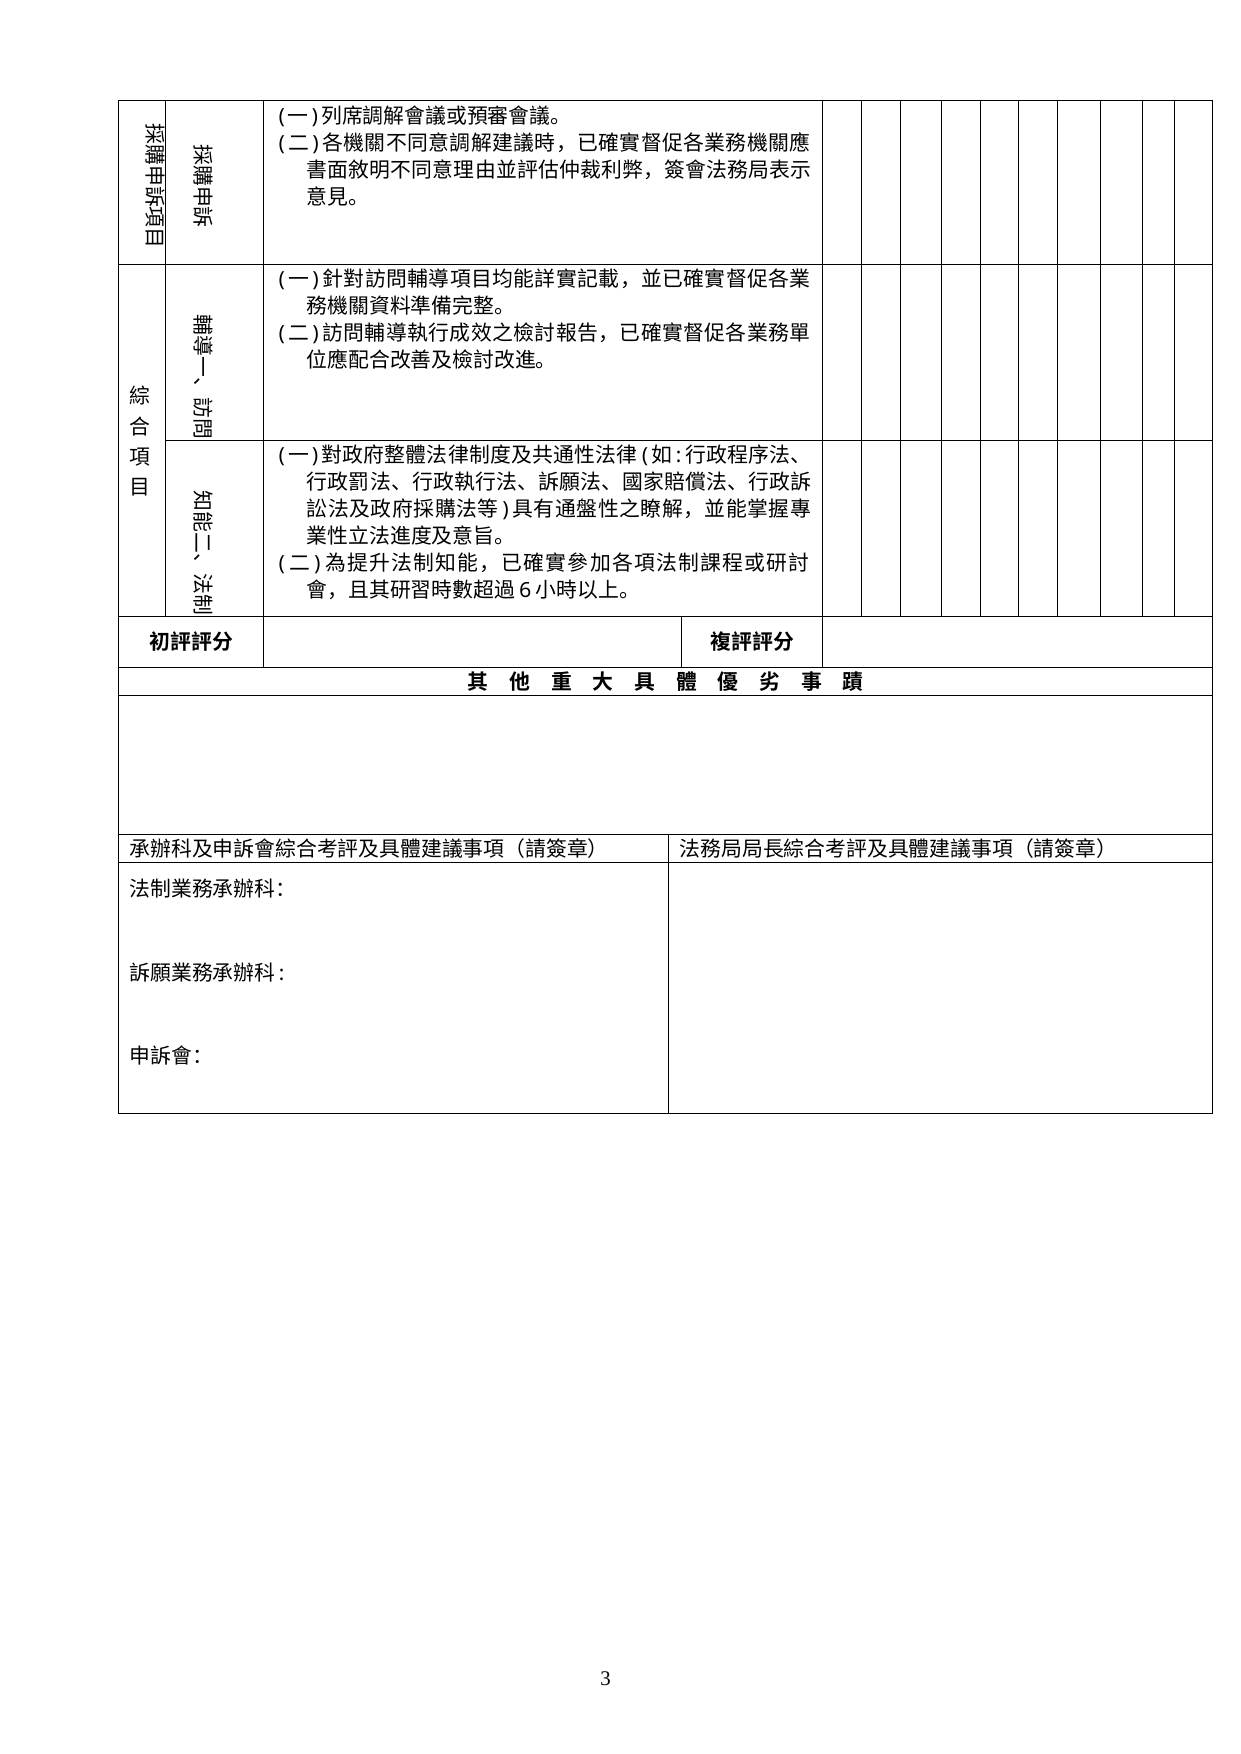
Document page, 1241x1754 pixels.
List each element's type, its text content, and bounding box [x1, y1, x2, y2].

table_cell [1175, 265, 1212, 439]
table_cell [901, 101, 941, 263]
table_cell [942, 101, 980, 263]
table_cell [981, 101, 1018, 263]
table_cell [942, 265, 980, 439]
table_cell [264, 617, 681, 667]
table_cell [1058, 101, 1100, 263]
table_cell [942, 441, 980, 616]
table_cell 採購申訴 [166, 101, 263, 263]
table_cell (一)列席調解會議或預審會議。 (二)各機關不同意調解建議時，已確實督促各業務機關應書面敘明不同意理由並評估仲裁利弊，簽會法務局表示意見。 [264, 101, 822, 263]
table_cell 輔導 一、訪問 [166, 265, 263, 439]
table_cell 採購申訴項目 [119, 101, 165, 263]
table_cell [1101, 101, 1142, 263]
table_cell [823, 101, 861, 263]
table_cell (一)針對訪問輔導項目均能詳實記載，並已確實督促各業務機關資料準備完整。 (二)訪問輔導執行成效之檢討報告，已確實督促各業務單位應配合改善及檢討改進。 [264, 265, 822, 439]
table_cell 其 他 重 大 具 體 優 劣 事 蹟 [119, 668, 1212, 695]
table_cell [823, 441, 861, 616]
table_cell [1175, 441, 1212, 616]
table_cell (一)對政府整體法律制度及共通性法律(如:行政程序法、行政罰法、行政執行法、訴願法、國家賠償法、行政訴訟法及政府採購法等)具有通盤性之瞭解，並能掌握專業性立法進度及意旨。 (二)為提升法制知能，已確實參加各項法制課程或研討會，且其研習時數超過6小時以上。 [264, 441, 822, 616]
table_cell [823, 617, 1212, 667]
table_cell [669, 863, 1212, 1113]
table_cell [981, 265, 1018, 439]
table_cell [1019, 101, 1057, 263]
table_cell [1058, 265, 1100, 439]
table_cell 知能 二、法制 [166, 441, 263, 616]
table_cell [1101, 441, 1142, 616]
table_cell 法務局局長綜合考評及具體建議事項（請簽章） [669, 835, 1212, 862]
table_cell [1143, 101, 1174, 263]
table_cell [1019, 441, 1057, 616]
table_cell [1101, 265, 1142, 439]
table_cell [1143, 441, 1174, 616]
table_cell [1143, 265, 1174, 439]
table_cell [119, 696, 1212, 834]
table_cell [823, 265, 861, 439]
table_cell [862, 265, 900, 439]
table_cell [1175, 101, 1212, 263]
table_cell 初評評分 [119, 617, 263, 667]
table_cell 複評評分 [682, 617, 822, 667]
table_cell [901, 441, 941, 616]
table_cell 綜合項目 [119, 265, 165, 616]
table_cell 承辦科及申訴會綜合考評及具體建議事項（請簽章） [119, 835, 668, 862]
table_cell [1019, 265, 1057, 439]
table_cell [862, 101, 900, 263]
table_cell [981, 441, 1018, 616]
table_cell [862, 441, 900, 616]
table_cell [901, 265, 941, 439]
table_cell [1058, 441, 1100, 616]
table_cell 法制業務承辦科： 訴願業務承辦科: 申訴會： [119, 863, 668, 1113]
